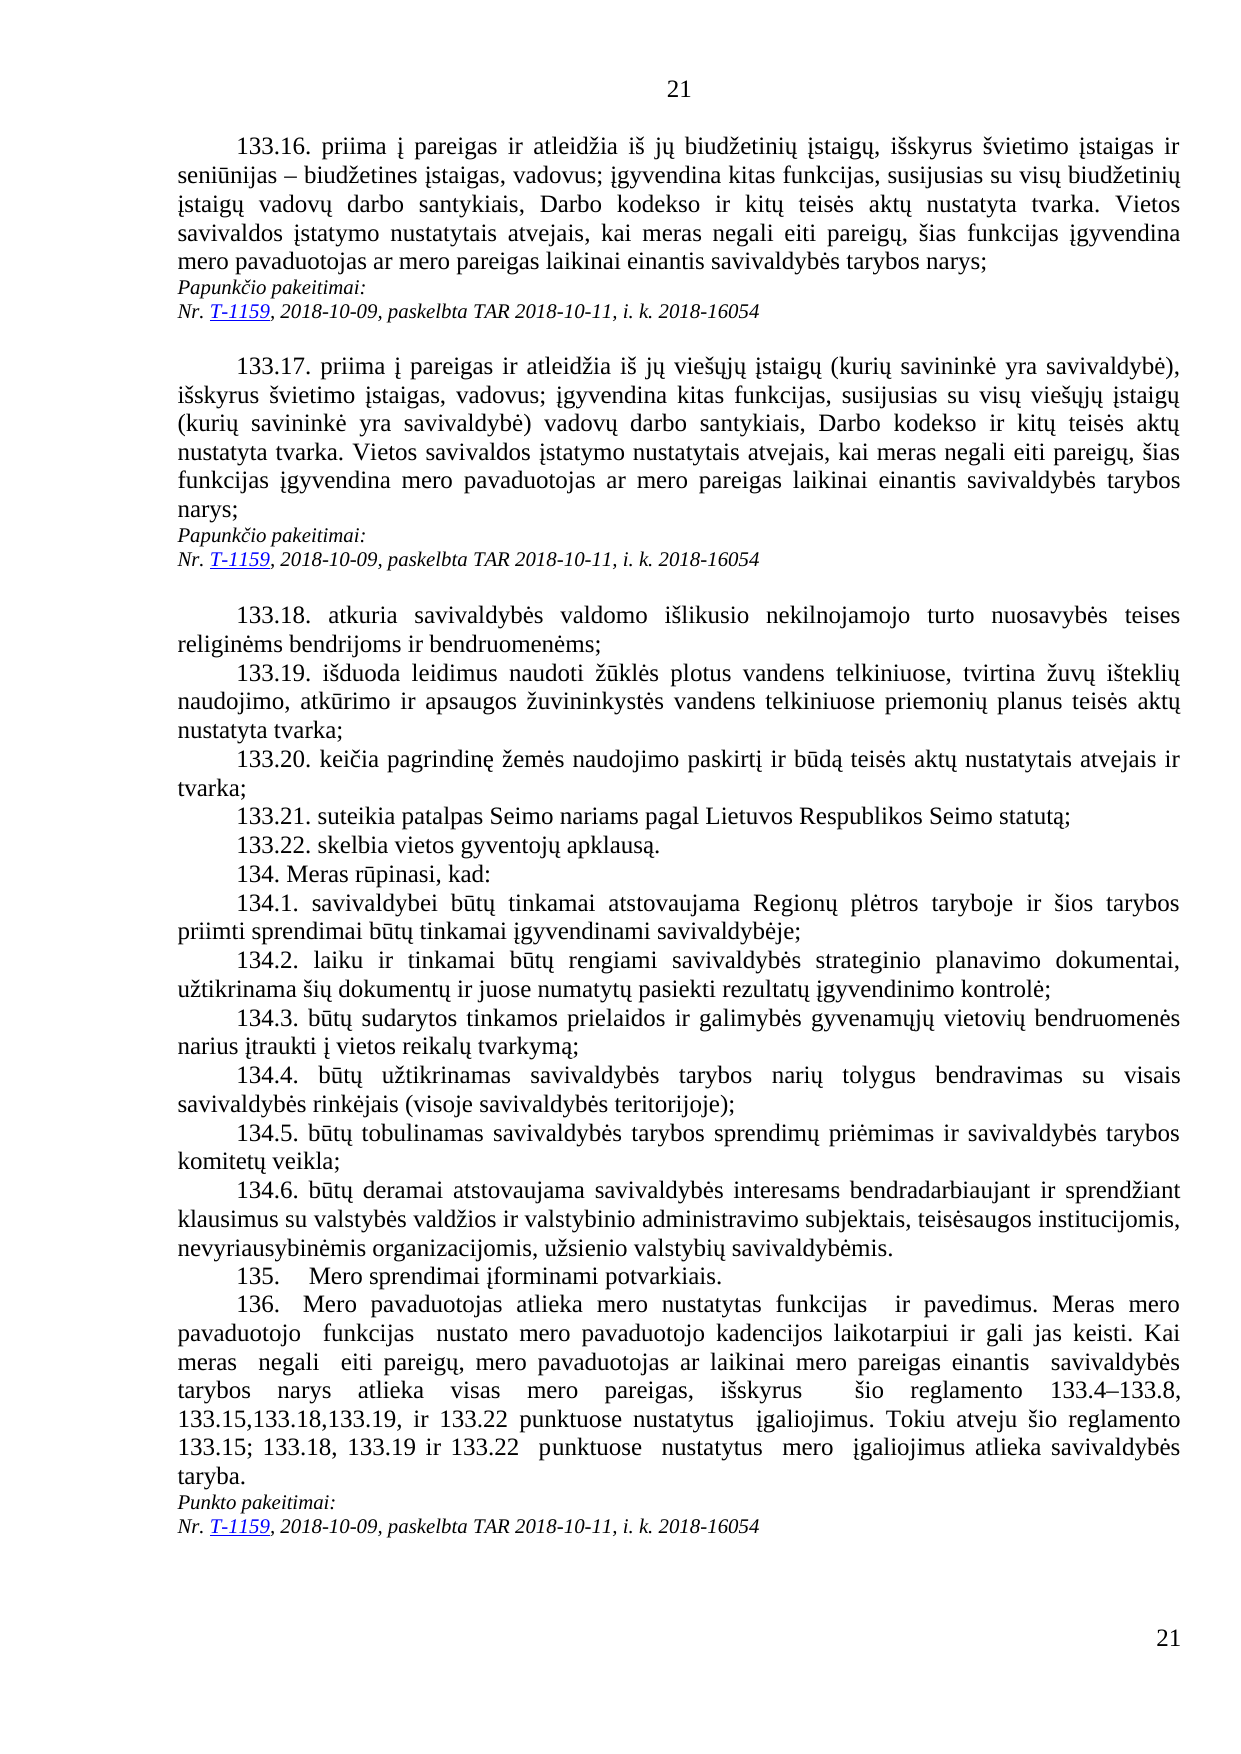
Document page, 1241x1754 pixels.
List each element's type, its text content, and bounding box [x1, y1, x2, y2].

text Punkto pakeitimai: [177, 1490, 1181, 1514]
text 136. Mero pavaduotojas atlieka mero nustatytas funkcijas ir pavedimus. Meras mero pavaduotojo funkcijas nustato mero pavaduotojo kadencijos laikotarpiui ir gali jas keisti. Kai meras negali eiti pareigų, mero pavaduotojas ar laikinai mero pareigas einantis savivaldybės tarybos narys atlieka visas mero pareigas, išskyrus šio reglamento 133.4–133.8, 133.15,133.18,133.19, ir 133.22 punktuose nustatytus įgaliojimus. Tokiu atveju šio reglamento 133.15; 133.18, 133.19 ir 133.22 punktuose nustatytus mero įgaliojimus atlieka savivaldybės taryba. [177, 1290, 1181, 1490]
text 134.5. būtų tobulinamas savivaldybės tarybos sprendimų priėmimas ir savivaldybės tarybos komitetų veikla; [177, 1118, 1181, 1175]
text Nr. T-1159, 2018-10-09, paskelbta TAR 2018-10-11, i. k. 2018-16054 [177, 299, 1181, 323]
text Nr. T-1159, 2018-10-09, paskelbta TAR 2018-10-11, i. k. 2018-16054 [177, 547, 1181, 571]
text Nr. T-1159, 2018-10-09, paskelbta TAR 2018-10-11, i. k. 2018-16054 [177, 1514, 1181, 1538]
text Papunkčio pakeitimai: [177, 523, 1181, 547]
text 133.17. priima į pareigas ir atleidžia iš jų viešųjų įstaigų (kurių savininkė yra savivaldybė), išskyrus švietimo įstaigas, vadovus; įgyvendina kitas funkcijas, susijusias su visų viešųjų įstaigų (kurių savininkė yra savivaldybė) vadovų darbo santykiais, Darbo kodekso ir kitų teisės aktų nustatyta tvarka. Vietos savivaldos įstatymo nustatytais atvejais, kai meras negali eiti pareigų, šias funkcijas įgyvendina mero pavaduotojas ar mero pareigas laikinai einantis savivaldybės tarybos narys; [177, 352, 1181, 523]
text 135. Mero sprendimai įforminami potvarkiais. [177, 1261, 1181, 1290]
text 134.2. laiku ir tinkamai būtų rengiami savivaldybės strateginio planavimo dokumentai, užtikrinama šių dokumentų ir juose numatytų pasiekti rezultatų įgyvendinimo kontrolė; [177, 945, 1181, 1003]
text 133.19. išduoda leidimus naudoti žūklės plotus vandens telkiniuose, tvirtina žuvų išteklių naudojimo, atkūrimo ir apsaugos žuvininkystės vandens telkiniuose priemonių planus teisės aktų nustatyta tvarka; [177, 658, 1181, 744]
text 133.20. keičia pagrindinę žemės naudojimo paskirtį ir būdą teisės aktų nustatytais atvejais ir tvarka; [177, 744, 1181, 801]
text 133.21. suteikia patalpas Seimo nariams pagal Lietuvos Respublikos Seimo statutą; [177, 801, 1181, 830]
text 133.16. priima į pareigas ir atleidžia iš jų biudžetinių įstaigų, išskyrus švietimo įstaigas ir seniūnijas – biudžetines įstaigas, vadovus; įgyvendina kitas funkcijas, susijusias su visų biudžetinių įstaigų vadovų darbo santykiais, Darbo kodekso ir kitų teisės aktų nustatyta tvarka. Vietos savivaldos įstatymo nustatytais atvejais, kai meras negali eiti pareigų, šias funkcijas įgyvendina mero pavaduotojas ar mero pareigas laikinai einantis savivaldybės tarybos narys; [177, 131, 1181, 275]
text 134.1. savivaldybei būtų tinkamai atstovaujama Regionų plėtros taryboje ir šios tarybos priimti sprendimai būtų tinkamai įgyvendinami savivaldybėje; [177, 888, 1181, 945]
text 133.18. atkuria savivaldybės valdomo išlikusio nekilnojamojo turto nuosavybės teises religinėms bendrijoms ir bendruomenėms; [177, 600, 1181, 658]
text 133.22. skelbia vietos gyventojų apklausą. [177, 830, 1181, 859]
text 134.3. būtų sudarytos tinkamos prielaidos ir galimybės gyvenamųjų vietovių bendruomenės narius įtraukti į vietos reikalų tvarkymą; [177, 1003, 1181, 1060]
text Papunkčio pakeitimai: [177, 275, 1181, 299]
text 134.4. būtų užtikrinamas savivaldybės tarybos narių tolygus bendravimas su visais savivaldybės rinkėjais (visoje savivaldybės teritorijoje); [177, 1060, 1181, 1118]
text 134.6. būtų deramai atstovaujama savivaldybės interesams bendradarbiaujant ir sprendžiant klausimus su valstybės valdžios ir valstybinio administravimo subjektais, teisėsaugos institucijomis, nevyriausybinėmis organizacijomis, užsienio valstybių savivaldybėmis. [177, 1175, 1181, 1261]
text 134. Meras rūpinasi, kad: [177, 859, 1181, 888]
